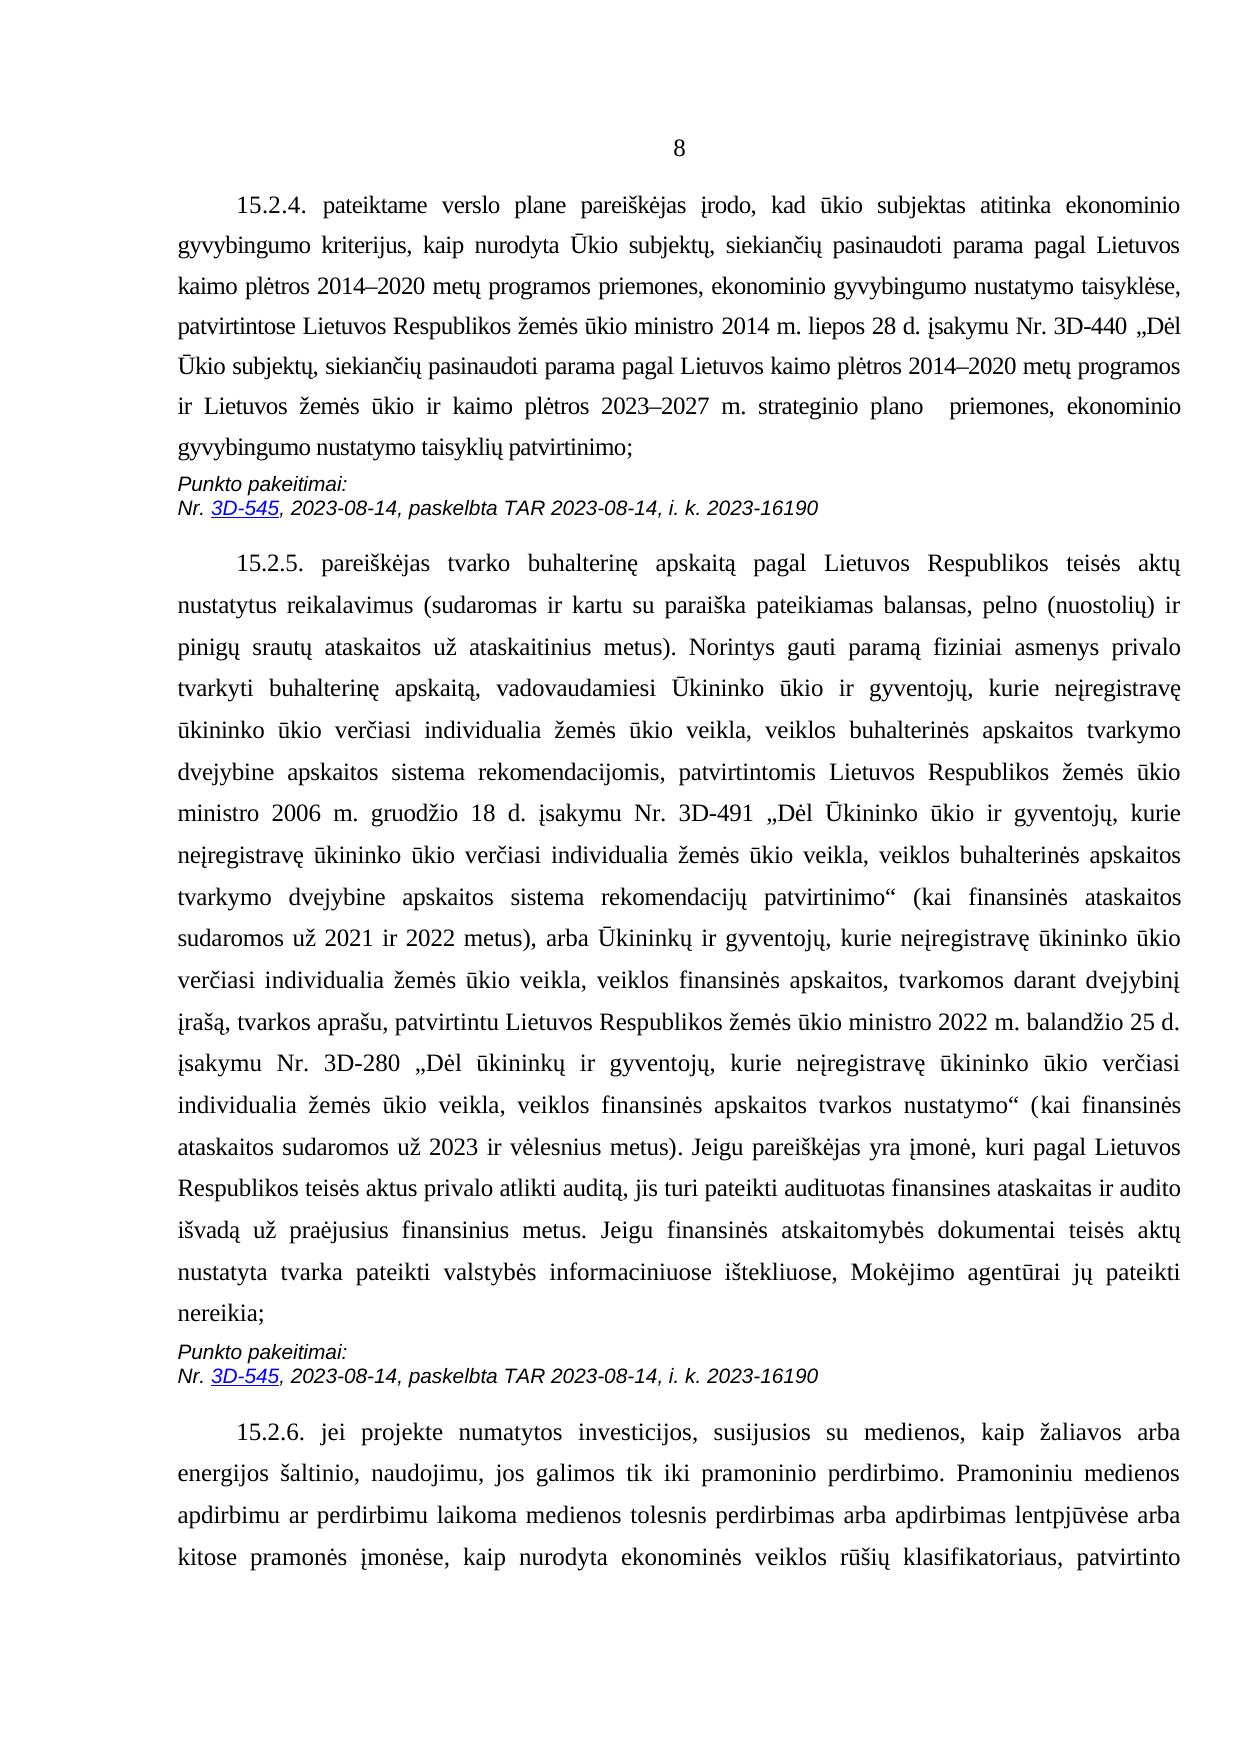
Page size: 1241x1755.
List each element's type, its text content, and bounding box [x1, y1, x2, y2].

text Punkto pakeitimai: [177, 1340, 1181, 1364]
text 15.2.5. pareiškėjas tvarko buhalterinę apskaitą pagal Lietuvos Respublikos teisės aktų nustatytus reikalavimus (sudaromas ir kartu su paraiška pateikiamas balansas, pelno (nuostolių) ir pinigų srautų ataskaitos už ataskaitinius metus). Norintys gauti paramą fiziniai asmenys privalo tvarkyti buhalterinę apskaitą, vadovaudamiesi Ūkininko ūkio ir gyventojų, kurie neįregistravę ūkininko ūkio verčiasi individualia žemės ūkio veikla, veiklos buhalterinės apskaitos tvarkymo dvejybine apskaitos sistema rekomendacijomis, patvirtintomis Lietuvos Respublikos žemės ūkio ministro 2006 m. gruodžio 18 d. įsakymu Nr. 3D-491 „Dėl Ūkininko ūkio ir gyventojų, kurie neįregistravę ūkininko ūkio verčiasi individualia žemės ūkio veikla, veiklos buhalterinės apskaitos tvarkymo dvejybine apskaitos sistema rekomendacijų patvirtinimo“ (kai finansinės ataskaitos sudaromos už 2021 ir 2022 metus), arba Ūkininkų ir gyventojų, kurie neįregistravę ūkininko ūkio verčiasi individualia žemės ūkio veikla, veiklos finansinės apskaitos, tvarkomos darant dvejybinį įrašą, tvarkos aprašu, patvirtintu Lietuvos Respublikos žemės ūkio ministro 2022 m. balandžio 25 d. įsakymu Nr. 3D-280 „Dėl ūkininkų ir gyventojų, kurie neįregistravę ūkininko ūkio verčiasi individualia žemės ūkio veikla, veiklos finansinės apskaitos tvarkos nustatymo“ (kai finansinės ataskaitos sudaromos už 2023 ir vėlesnius metus). Jeigu pareiškėjas yra įmonė, kuri pagal Lietuvos Respublikos teisės aktus privalo atlikti auditą, jis turi pateikti audituotas finansines ataskaitas ir audito išvadą už praėjusius finansinius metus. Jeigu finansinės atskaitomybės dokumentai teisės aktų nustatyta tvarka pateikti valstybės informaciniuose ištekliuose, Mokėjimo agentūrai jų pateikti nereikia; [177, 548, 1181, 1327]
text Punkto pakeitimai: [177, 472, 1181, 496]
text 15.2.6. jei projekte numatytos investicijos, susijusios su medienos, kaip žaliavos arba energijos šaltinio, naudojimu, jos galimos tik iki pramoninio perdirbimo. Pramoniniu medienos apdirbimu ar perdirbimu laikoma medienos tolesnis perdirbimas arba apdirbimas lentpjūvėse arba kitose pramonės įmonėse, kaip nurodyta ekonominės veiklos rūšių klasifikatoriaus, patvirtinto [177, 1417, 1181, 1571]
text 15.2.4. pateiktame verslo plane pareiškėjas įrodo, kad ūkio subjektas atitinka ekonominio gyvybingumo kriterijus, kaip nurodyta Ūkio subjektų, siekiančių pasinaudoti parama pagal Lietuvos kaimo plėtros 2014–2020 metų programos priemones, ekonominio gyvybingumo nustatymo taisyklėse, patvirtintose Lietuvos Respublikos žemės ūkio ministro 2014 m. liepos 28 d. įsakymu Nr. 3D-440 „Dėl Ūkio subjektų, siekiančių pasinaudoti parama pagal Lietuvos kaimo plėtros 2014–2020 metų programos ir Lietuvos žemės ūkio ir kaimo plėtros 2023–2027 m. strateginio plano priemones, ekonominio gyvybingumo nustatymo taisyklių patvirtinimo; [177, 190, 1181, 460]
text Nr. 3D-545, 2023-08-14, paskelbta TAR 2023-08-14, i. k. 2023-16190 [177, 496, 1181, 520]
text Nr. 3D-545, 2023-08-14, paskelbta TAR 2023-08-14, i. k. 2023-16190 [177, 1364, 1181, 1388]
